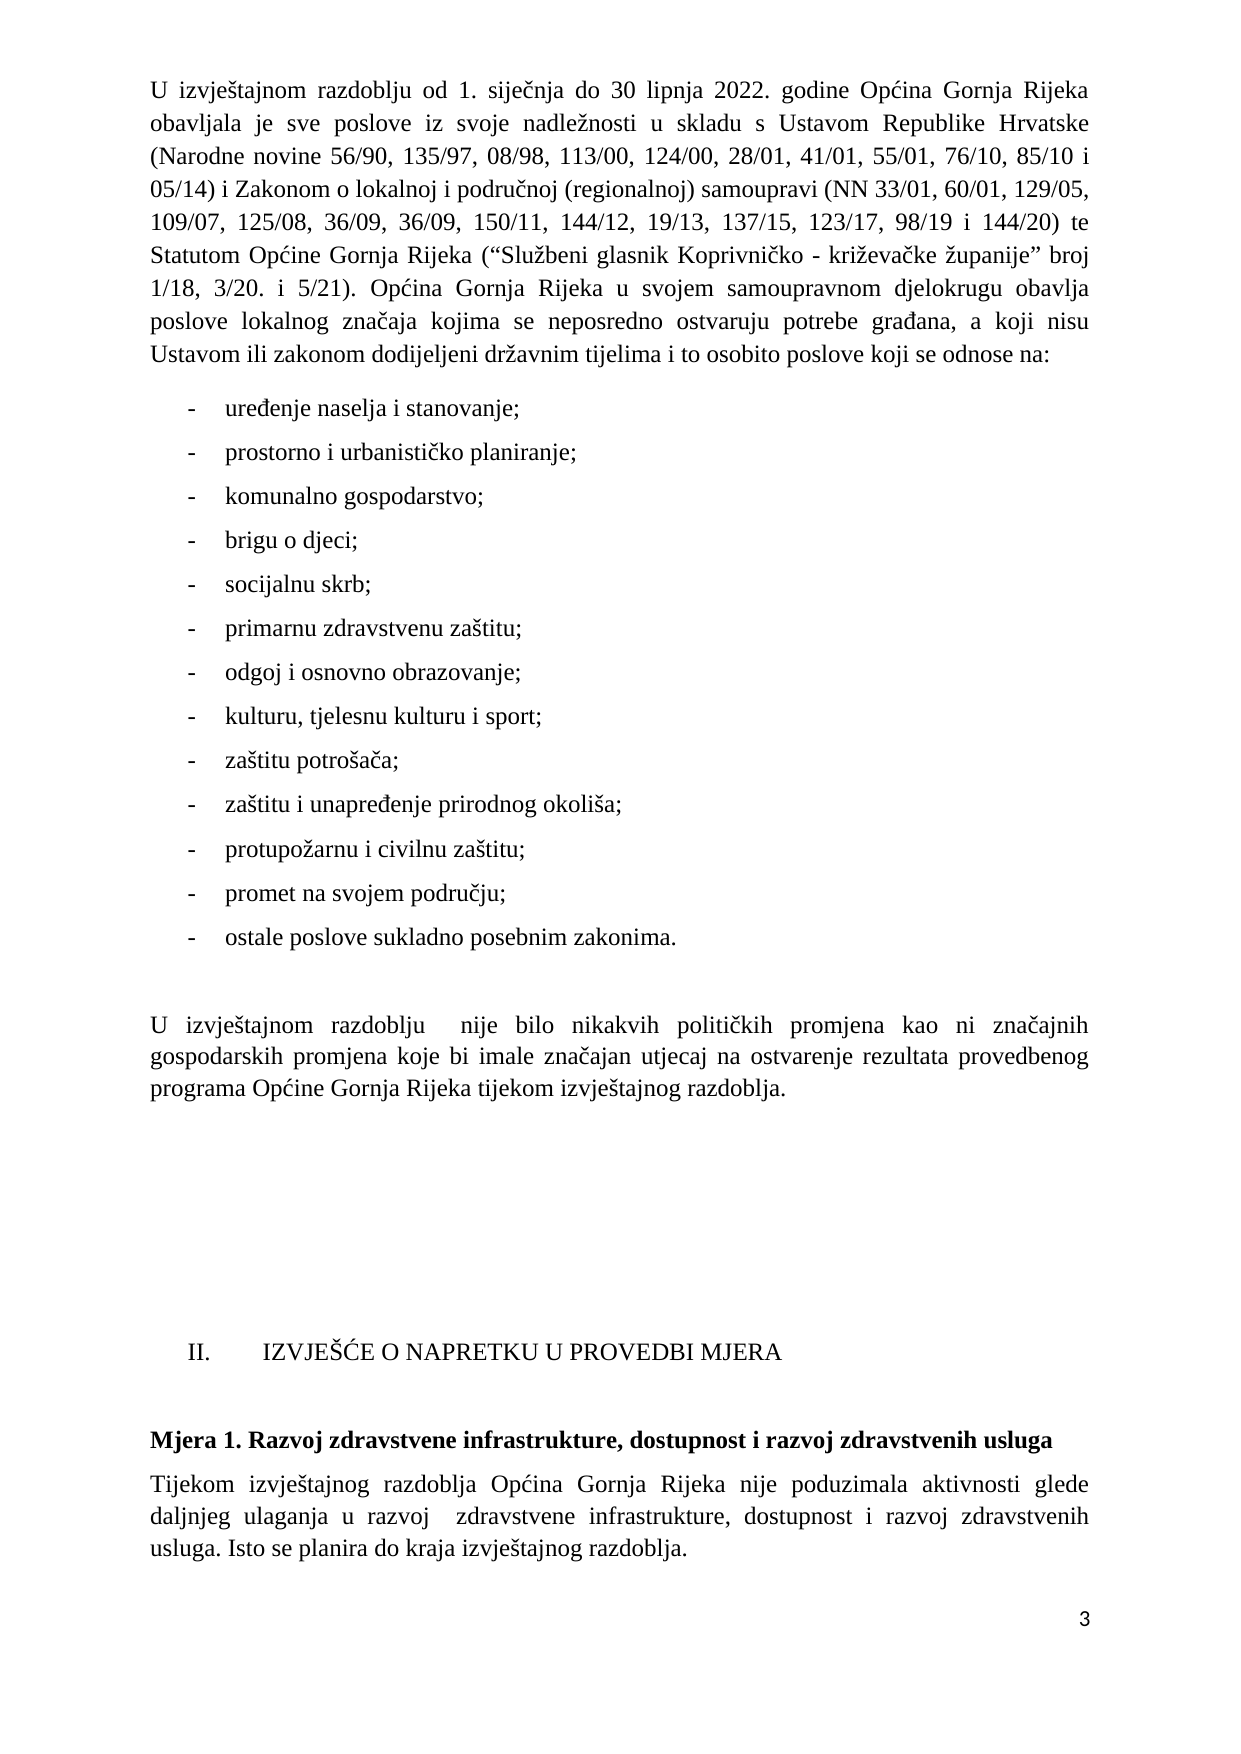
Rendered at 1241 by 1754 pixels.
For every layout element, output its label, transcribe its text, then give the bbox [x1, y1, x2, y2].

list odgoj i osnovno obrazovanje; [187, 657, 1090, 686]
list komunalno gospodarstvo; [187, 481, 1090, 510]
text U izvještajnom razdoblju od 1. siječnja do 30 lipnja 2022. godine Općina Gornja Rijeka obavljala je sve poslove iz svoje nadležnosti u skladu s Ustavom Republike Hrvatske (Narodne novine 56/90, 135/97, 08/98, 113/00, 124/00, 28/01, 41/01, 55/01, 76/10, 85/10 i 05/14) i Zakonom o lokalnoj i područnoj (regionalnoj) samoupravi (NN 33/01, 60/01, 129/05, 109/07, 125/08, 36/09, 36/09, 150/11, 144/12, 19/13, 137/15, 123/17, 98/19 i 144/20) te Statutom Općine Gornja Rijeka (“Službeni glasnik Koprivničko - križevačke županije” broj 1/18, 3/20. i 5/21). Općina Gornja Rijeka u svojem samoupravnom djelokrugu obavlja poslove lokalnog značaja kojima se neposredno ostvaruju potrebe građana, a koji nisu Ustavom ili zakonom dodijeljeni državnim tijelima i to osobito poslove koji se odnose na: [150, 75, 1090, 368]
list promet na svojem području; [187, 878, 1090, 906]
list brigu o djeci; [187, 525, 1090, 554]
list ostale poslove sukladno posebnim zakonima. [187, 922, 1090, 951]
list prostorno i urbanističko planiranje; [187, 437, 1090, 466]
list IZVJEŠĆE O NAPRETKU U PROVEDBI MJERA [187, 1337, 1090, 1366]
list zaštitu i unapređenje prirodnog okoliša; [187, 789, 1090, 818]
list zaštitu potrošača; [187, 746, 1090, 774]
list protupožarnu i civilnu zaštitu; [187, 834, 1090, 862]
list primarnu zdravstvenu zaštitu; [187, 613, 1090, 642]
list kulturu, tjelesnu kulturu i sport; [187, 701, 1090, 730]
text U izvještajnom razdoblju nije bilo nikakvih političkih promjena kao ni značajnih gospodarskih promjena koje bi imale značajan utjecaj na ostvarenje rezultata provedbenog programa Općine Gornja Rijeka tijekom izvještajnog razdoblja. [150, 1010, 1090, 1102]
text Tijekom izvještajnog razdoblja Općina Gornja Rijeka nije poduzimala aktivnosti glede daljnjeg ulaganja u razvoj zdravstvene infrastrukture, dostupnost i razvoj zdravstvenih usluga. Isto se planira do kraja izvještajnog razdoblja. [150, 1469, 1090, 1561]
list socijalnu skrb; [187, 569, 1090, 598]
list uređenje naselja i stanovanje; [187, 393, 1090, 422]
text Mjera 1. Razvoj zdravstvene infrastrukture, dostupnost i razvoj zdravstvenih usluga [150, 1426, 1090, 1454]
